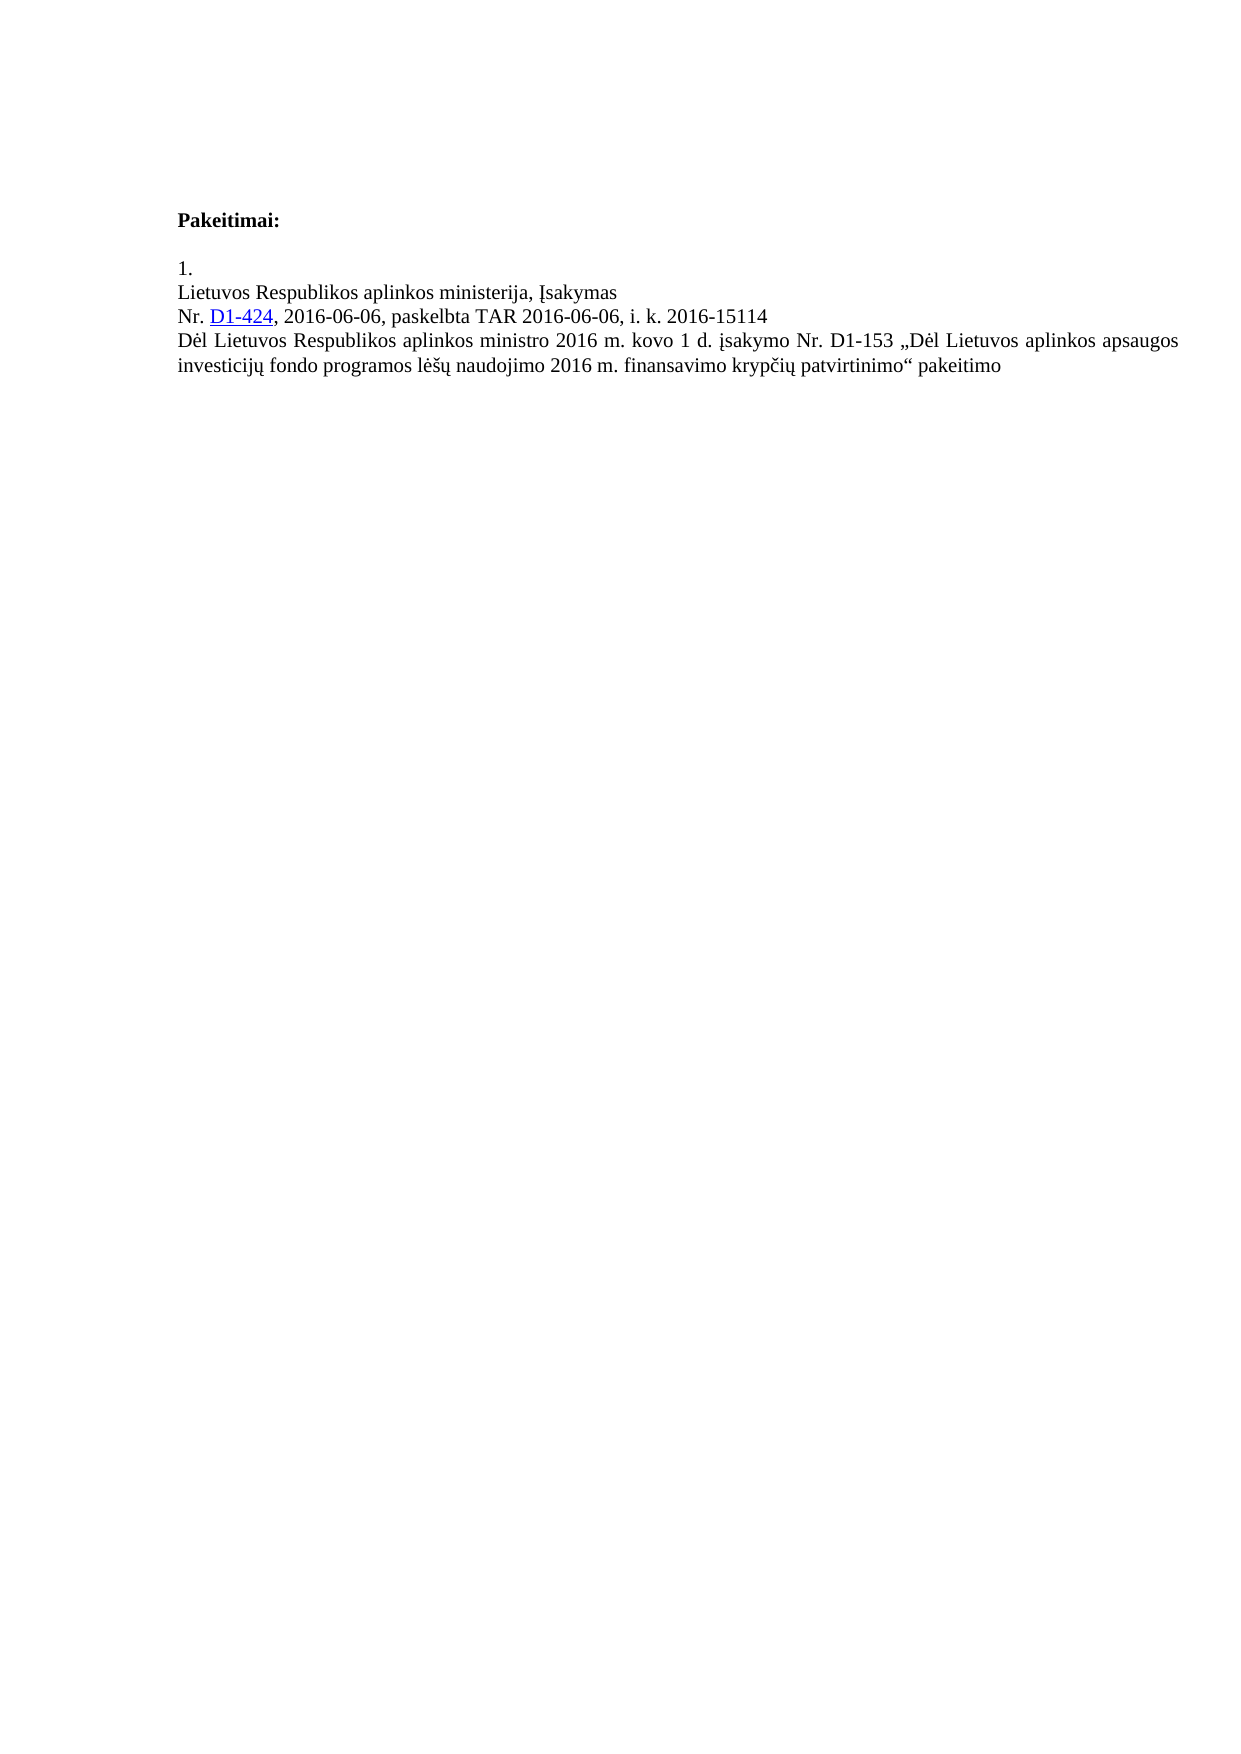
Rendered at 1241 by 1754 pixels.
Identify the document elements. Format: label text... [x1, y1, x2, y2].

text Lietuvos Respublikos aplinkos ministerija, Įsakymas [177, 280, 1181, 304]
text Pakeitimai: [177, 208, 1181, 232]
text 1. [177, 256, 1181, 280]
text Dėl Lietuvos Respublikos aplinkos ministro 2016 m. kovo 1 d. įsakymo Nr. D1-153 „Dėl Lietuvos aplinkos apsaugos investicijų fondo programos lėšų naudojimo 2016 m. finansavimo krypčių patvirtinimo“ pakeitimo [177, 328, 1181, 377]
text Nr. D1-424, 2016-06-06, paskelbta TAR 2016-06-06, i. k. 2016-15114 [177, 304, 1181, 328]
